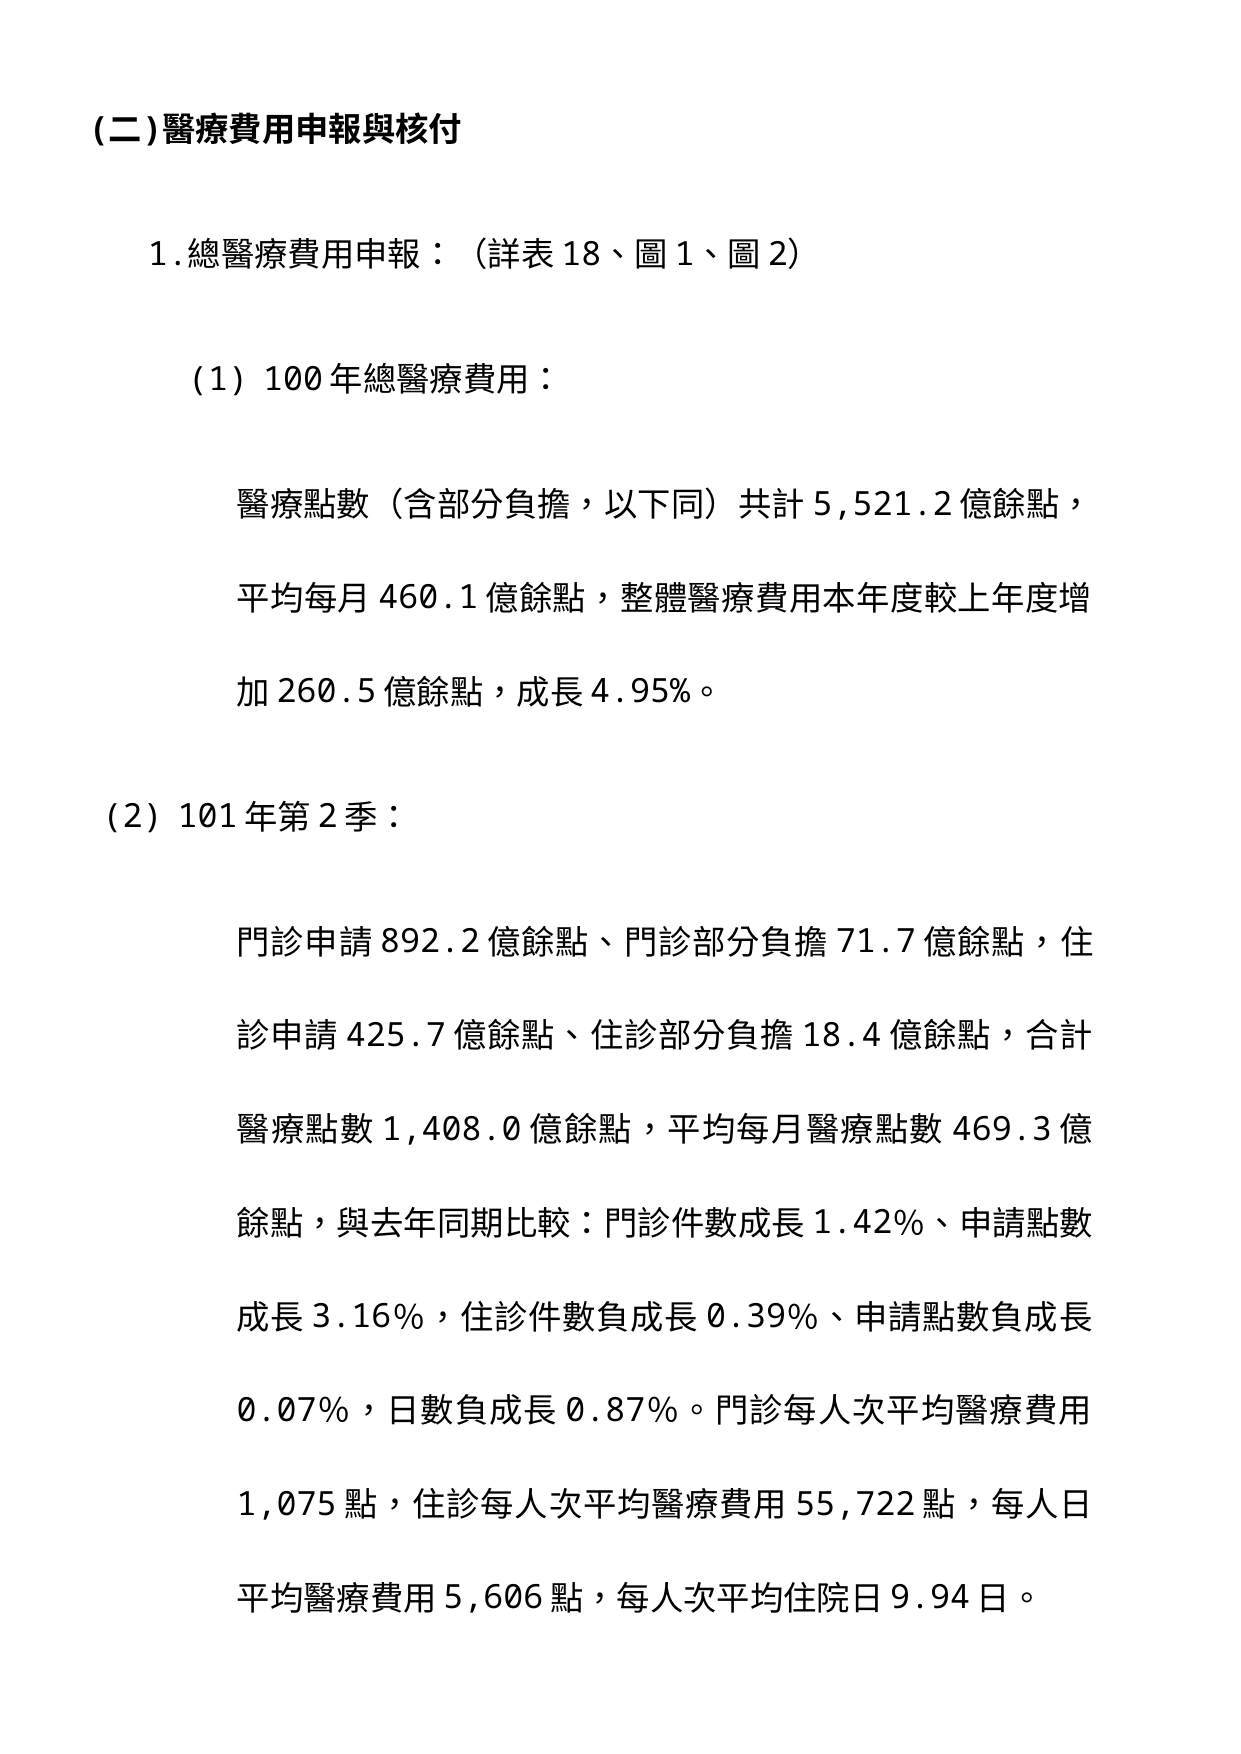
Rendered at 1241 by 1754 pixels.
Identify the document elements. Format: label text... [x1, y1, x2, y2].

list 101年第2季： [102, 773, 1093, 835]
list 100年總醫療費用： [188, 335, 1093, 398]
text (二)醫療費用申報與核付 [89, 85, 1122, 148]
text 門診申請892.2億餘點、門診部分負擔71.7億餘點，住診申請425.7億餘點、住診部分負擔18.4億餘點，合計醫療點數1,408.0億餘點，平均每月醫療點數469.3億餘點，與去年同期比較：門診件數成長1.42％、申請點數成長3.16％，住診件數負成長0.39％、申請點數負成長0.07％，日數負成長0.87％。門診每人次平均醫療費用1,075點，住診每人次平均醫療費用55,722點，每人日平均醫療費用5,606點，每人次平均住院日9.94日。 [236, 898, 1093, 1617]
text 1.總醫療費用申報：（詳表18、圖1、圖2） [148, 210, 1093, 273]
text 醫療點數（含部分負擔，以下同）共計5,521.2億餘點，平均每月460.1億餘點，整體醫療費用本年度較上年度增加260.5億餘點，成長4.95%。 [236, 460, 1093, 710]
